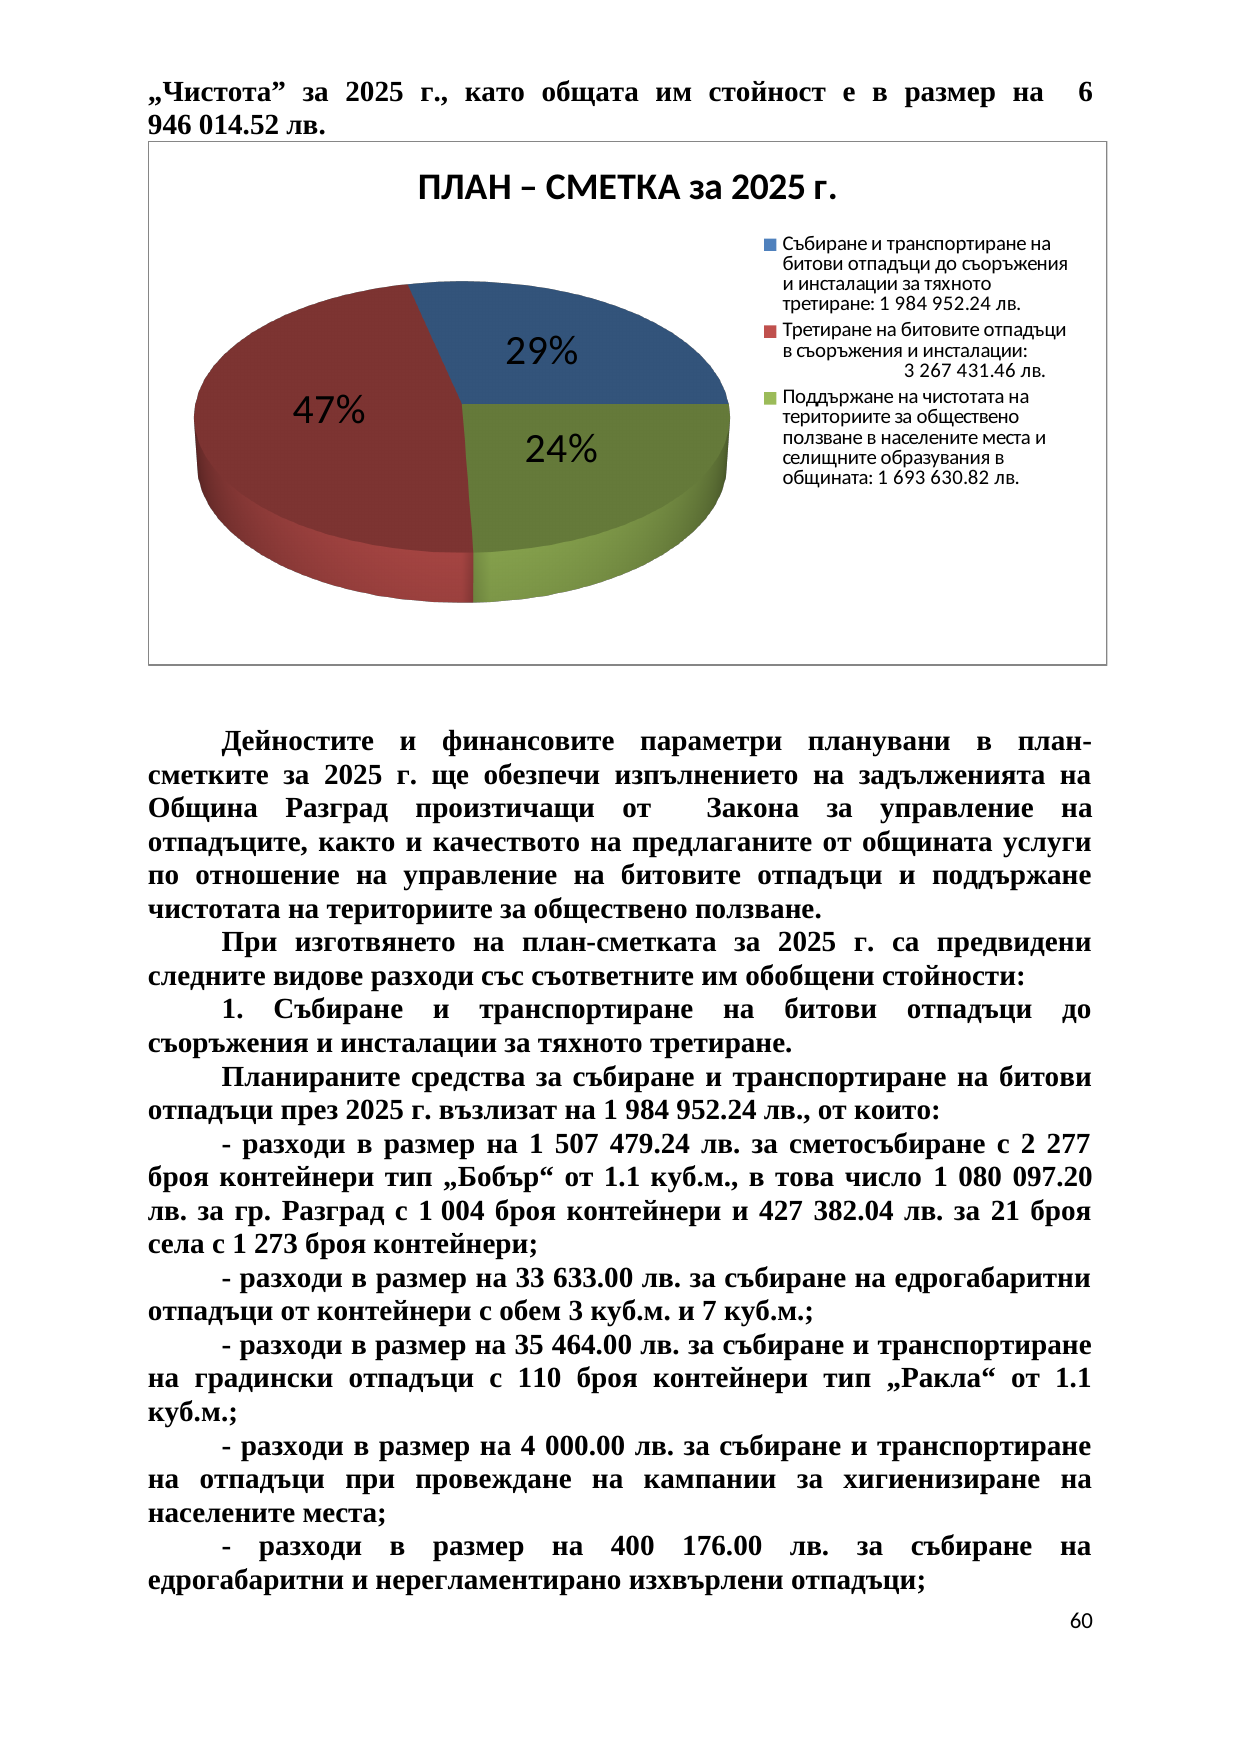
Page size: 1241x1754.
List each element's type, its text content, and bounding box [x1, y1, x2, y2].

text - разходи в размер на 400 176.00 лв. за събиране на едрогабаритни и нерегламентирано изхвърлени отпадъци; [148, 1528, 1093, 1595]
text Планираните средства за събиране и транспортиране на битови отпадъци през 2025 г. възлизат на 1 984 952.24 лв., от които: [148, 1059, 1093, 1126]
text - разходи в размер на 4 000.00 лв. за събиране и транспортиране на отпадъци при провеждане на кампании за хигиенизиране на населените места; [148, 1428, 1093, 1528]
text При изготвянето на план-сметката за 2025 г. са предвидени следните видове разходи със съответните им обобщени стойности: [148, 924, 1093, 992]
text - разходи в размер на 33 633.00 лв. за събиране на едрогабаритни отпадъци от контейнери с обем 3 куб.м. и 7 куб.м.; [148, 1260, 1093, 1327]
text 1. Събиране и транспортиране на битови отпадъци до съоръжения и инсталации за тяхното третиране. [148, 992, 1093, 1059]
text - разходи в размер на 35 464.00 лв. за събиране и транспортиране на градински отпадъци с 110 броя контейнери тип „Ракла“ от 1.1 куб.м.; [148, 1327, 1093, 1428]
text Дейностите и финансовите параметри планувани в план-сметките за 2025 г. ще обезпечи изпълнението на задълженията на Община Разград произтичащи от Закона за управление на отпадъците, както и качеството на предлаганите от общината услуги по отношение на управление на битовите отпадъци и поддържане чистотата на териториите за обществено ползване. [148, 723, 1093, 924]
text - разходи в размер на 1 507 479.24 лв. за сметосъбиране с 2 277 броя контейнери тип „Бобър“ от 1.1 куб.м., в това число 1 080 097.20 лв. за гр. Разград с 1 004 броя контейнери и 427 382.04 лв. за 21 броя села с 1 273 броя контейнери; [148, 1126, 1093, 1260]
text „Чистота” за 2025 г., като общата им стойност е в размер на 6 946 014.52 лв. [148, 74, 1093, 141]
